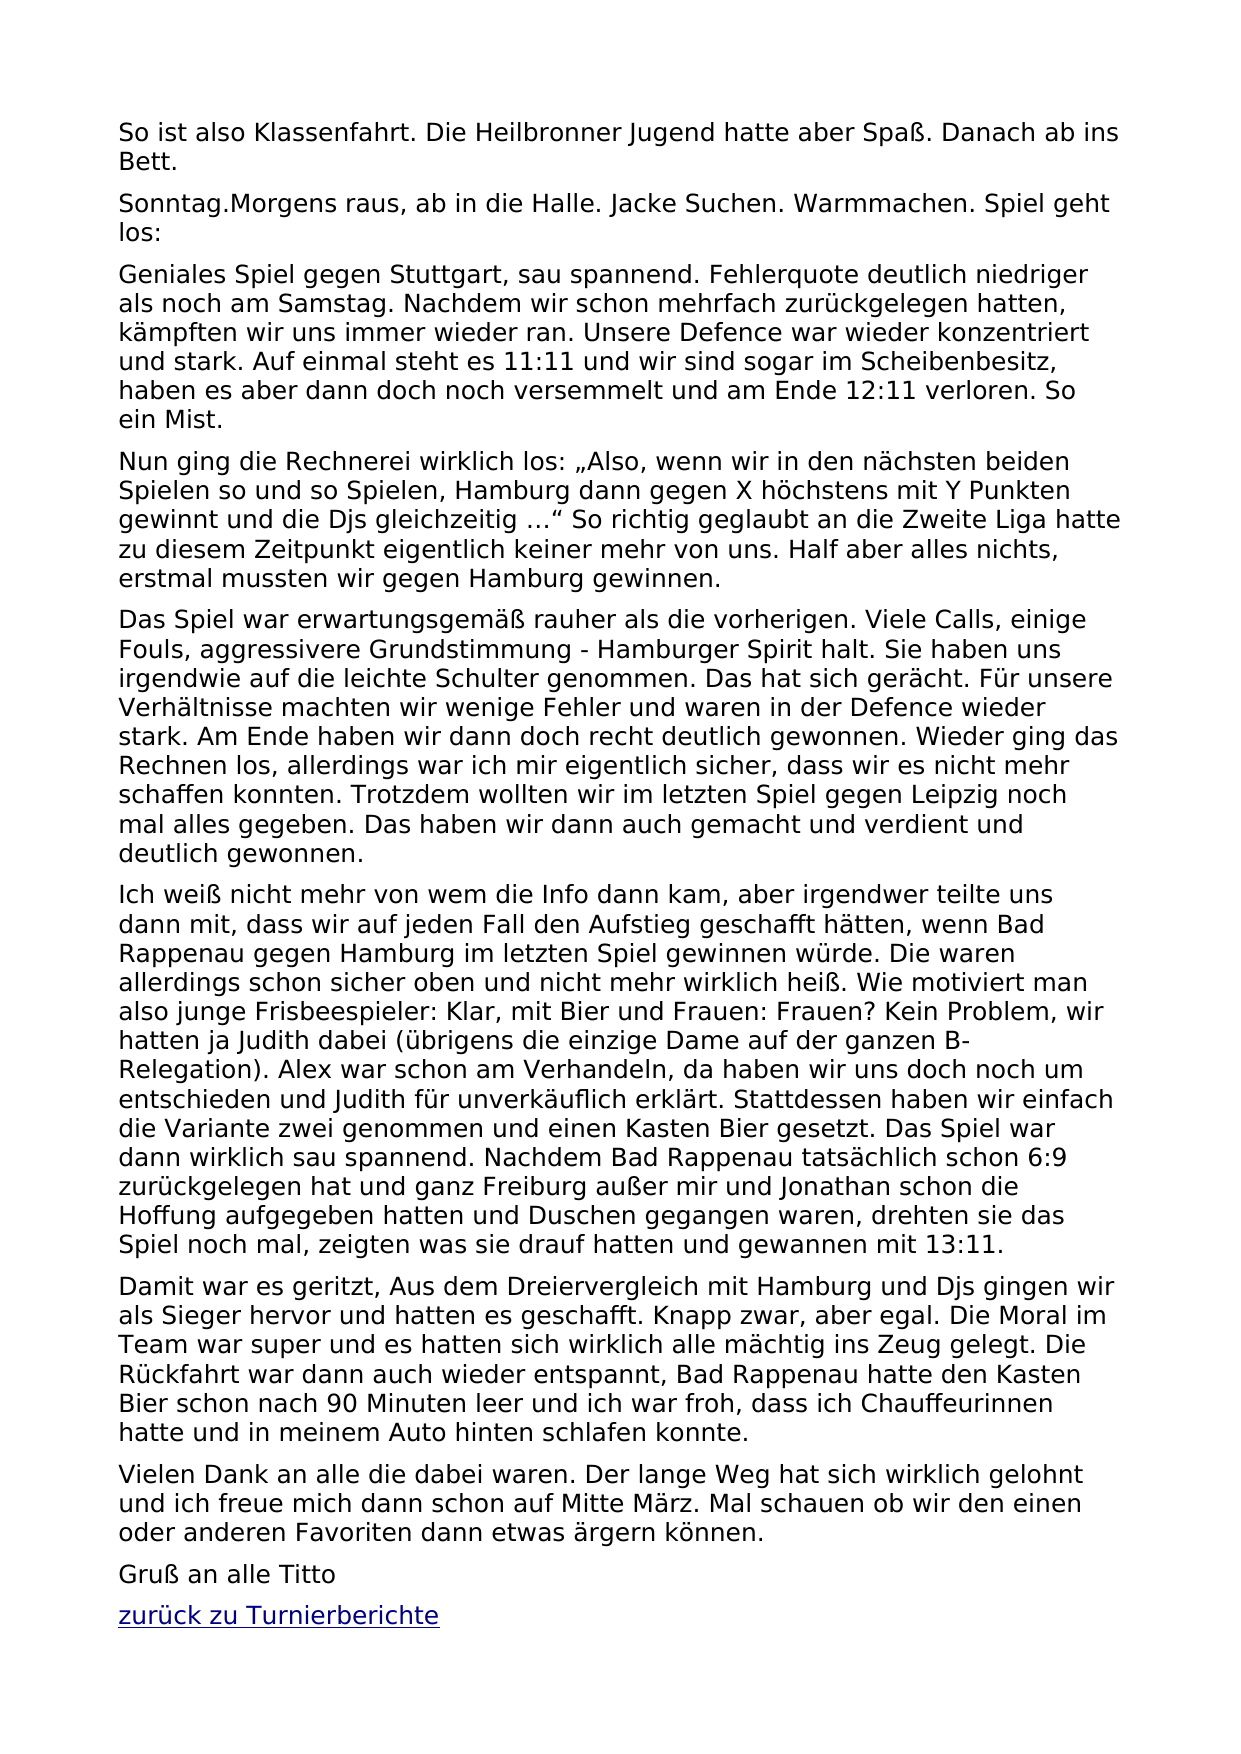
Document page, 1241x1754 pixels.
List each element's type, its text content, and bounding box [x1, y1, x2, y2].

text zurück zu Turnierberichte [118, 1601, 1122, 1631]
text Vielen Dank an alle die dabei waren. Der lange Weg hat sich wirklich gelohnt und ich freue mich dann schon auf Mitte März. Mal schauen ob wir den einen oder anderen Favoriten dann etwas ärgern können. [118, 1460, 1122, 1547]
text Gruß an alle Titto [118, 1560, 1122, 1589]
text Geniales Spiel gegen Stuttgart, sau spannend. Fehlerquote deutlich niedriger als noch am Samstag. Nachdem wir schon mehrfach zurückgelegen hatten, kämpften wir uns immer wieder ran. Unsere Defence war wieder konzentriert und stark. Auf einmal steht es 11:11 und wir sind sogar im Scheibenbesitz, haben es aber dann doch noch versemmelt und am Ende 12:11 verloren. So ein Mist. [118, 260, 1122, 435]
text Damit war es geritzt, Aus dem Dreiervergleich mit Hamburg und Djs gingen wir als Sieger hervor und hatten es geschafft. Knapp zwar, aber egal. Die Moral im Team war super und es hatten sich wirklich alle mächtig ins Zeug gelegt. Die Rückfahrt war dann auch wieder entspannt, Bad Rappenau hatte den Kasten Bier schon nach 90 Minuten leer und ich war froh, dass ich Chauffeurinnen hatte und in meinem Auto hinten schlafen konnte. [118, 1272, 1122, 1447]
text Das Spiel war erwartungsgemäß rauher als die vorherigen. Viele Calls, einige Fouls, aggressivere Grundstimmung - Hamburger Spirit halt. Sie haben uns irgendwie auf die leichte Schulter genommen. Das hat sich gerächt. Für unsere Verhältnisse machten wir wenige Fehler und waren in der Defence wieder stark. Am Ende haben wir dann doch recht deutlich gewonnen. Wieder ging das Rechnen los, allerdings war ich mir eigentlich sicher, dass wir es nicht mehr schaffen konnten. Trotzdem wollten wir im letzten Spiel gegen Leipzig noch mal alles gegeben. Das haben wir dann auch gemacht und verdient und deutlich gewonnen. [118, 606, 1122, 868]
text Sonntag.Morgens raus, ab in die Halle. Jacke Suchen. Warmmachen. Spiel geht los: [118, 189, 1122, 247]
text Ich weiß nicht mehr von wem die Info dann kam, aber irgendwer teilte uns dann mit, dass wir auf jeden Fall den Aufstieg geschafft hätten, wenn Bad Rappenau gegen Hamburg im letzten Spiel gewinnen würde. Die waren allerdings schon sicher oben und nicht mehr wirklich heiß. Wie motiviert man also junge Frisbeespieler: Klar, mit Bier und Frauen: Frauen? Kein Problem, wir hatten ja Judith dabei (übrigens die einzige Dame auf der ganzen B-Relegation). Alex war schon am Verhandeln, da haben wir uns doch noch um entschieden und Judith für unverkäuflich erklärt. Stattdessen haben wir einfach die Variante zwei genommen und einen Kasten Bier gesetzt. Das Spiel war dann wirklich sau spannend. Nachdem Bad Rappenau tatsächlich schon 6:9 zurückgelegen hat und ganz Freiburg außer mir und Jonathan schon die Hoffung aufgegeben hatten und Duschen gegangen waren, drehten sie das Spiel noch mal, zeigten was sie drauf hatten und gewannen mit 13:11. [118, 881, 1122, 1260]
text So ist also Klassenfahrt. Die Heilbronner Jugend hatte aber Spaß. Danach ab ins Bett. [118, 118, 1122, 176]
text Nun ging die Rechnerei wirklich los: „Also, wenn wir in den nächsten beiden Spielen so und so Spielen, Hamburg dann gegen X höchstens mit Y Punkten gewinnt und die Djs gleichzeitig …“ So richtig geglaubt an die Zweite Liga hatte zu diesem Zeitpunkt eigentlich keiner mehr von uns. Half aber alles nichts, erstmal mussten wir gegen Hamburg gewinnen. [118, 447, 1122, 593]
